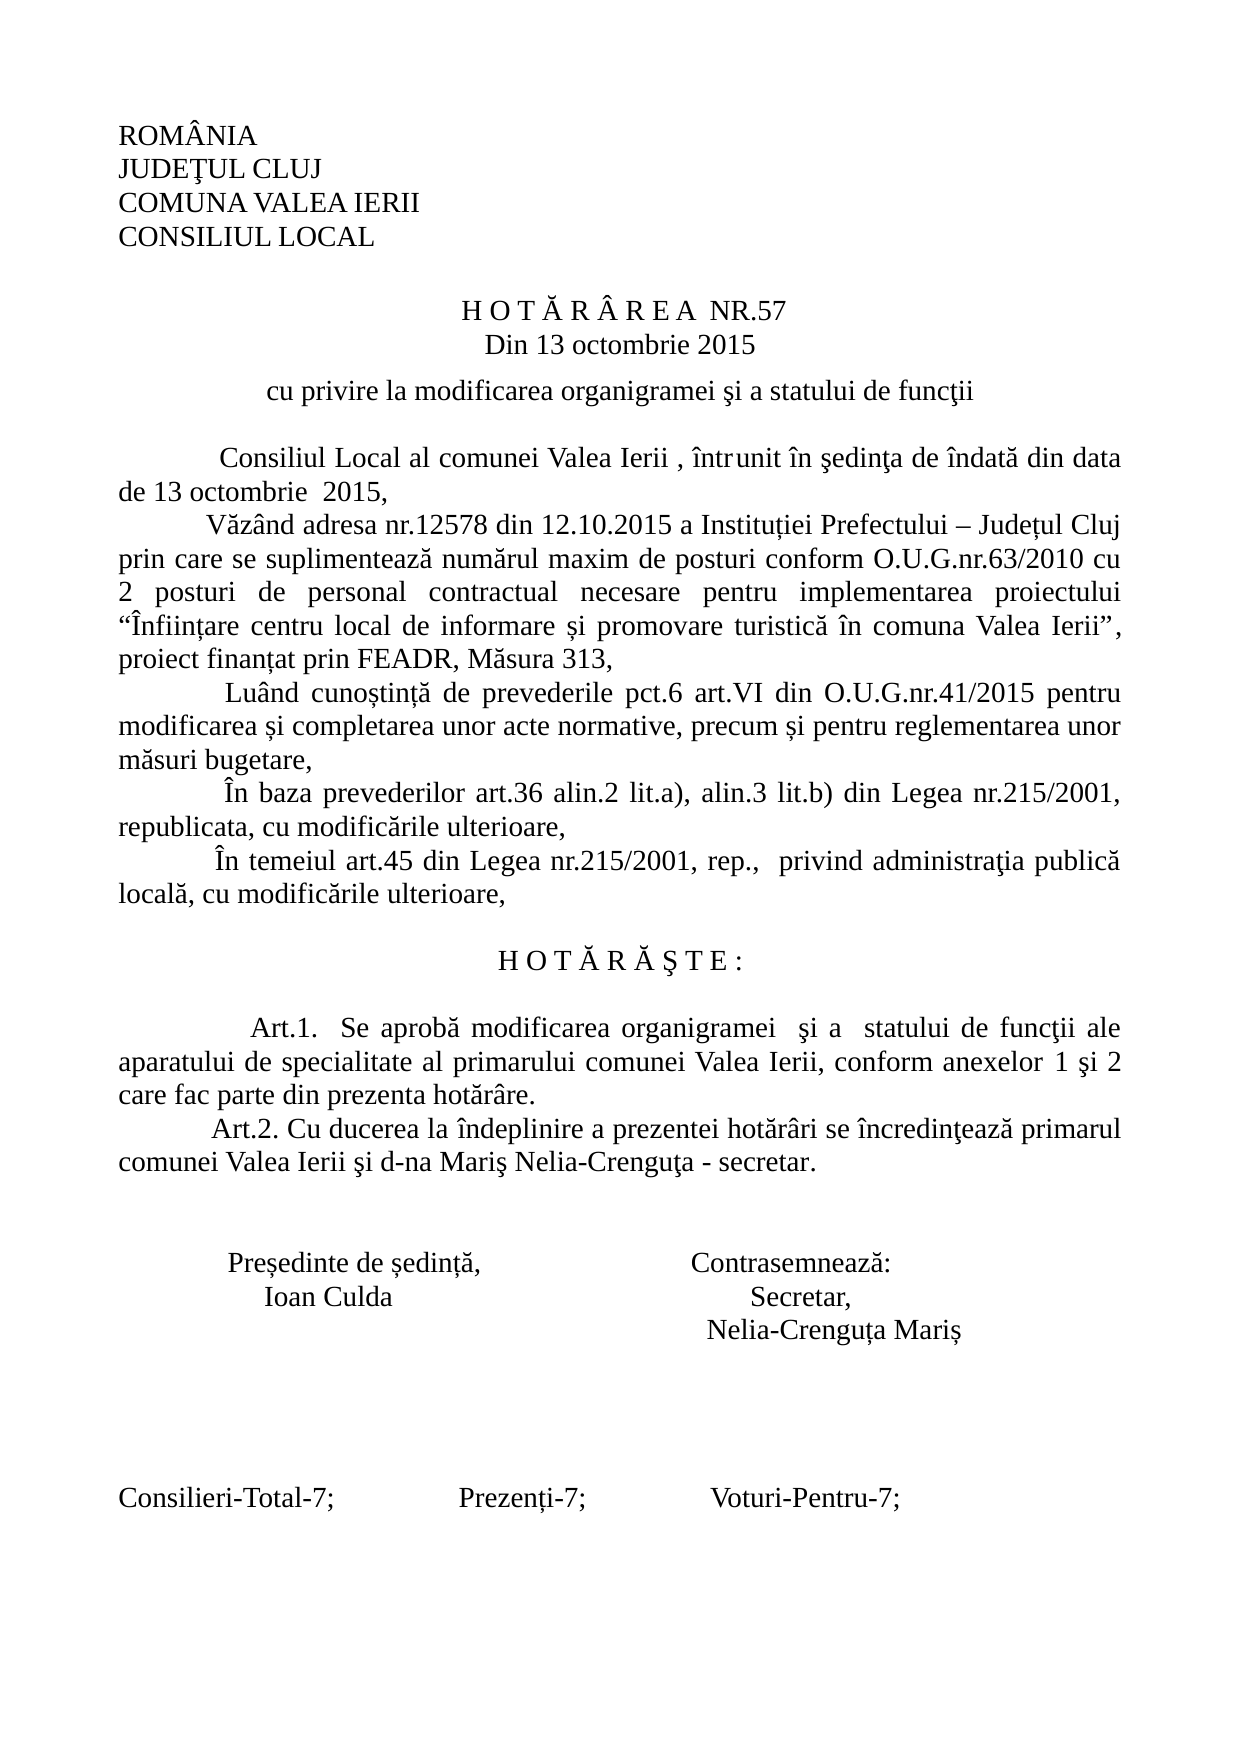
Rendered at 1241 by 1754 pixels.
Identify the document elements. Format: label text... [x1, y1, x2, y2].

text Luând cunoștință de prevederile pct.6 art.VI din O.U.G.nr.41/2015 pentru modificarea și completarea unor acte normative, precum și pentru reglementarea unor măsuri bugetare, [118, 675, 1122, 776]
text Art.2. Cu ducerea la îndeplinire a prezentei hotărâri se încredinţează primarul comunei Valea Ierii şi d-na Mariş Nelia-Crenguţa - secretar. [118, 1111, 1122, 1178]
text COMUNA VALEA IERII [118, 185, 1122, 219]
text Din 13 octombrie 2015 [118, 327, 1122, 361]
text Consilieri-Total-7; Prezenți-7; Voturi-Pentru-7; [118, 1480, 1122, 1513]
text În temeiul art.45 din Legea nr.215/2001, rep., privind administraţia publică locală, cu modificările ulterioare, [118, 843, 1122, 910]
subtitle ROMÂNIA [118, 118, 1122, 152]
text cu privire la modificarea organigramei şi a statului de funcţii [118, 373, 1122, 407]
text Art.1. Se aprobă modificarea organigramei şi a statului de funcţii ale aparatului de specialitate al primarului comunei Valea Ierii, conform anexelor 1 şi 2 care fac parte din prezenta hotărâre. [118, 1010, 1122, 1111]
text Consiliul Local al comunei Valea Ierii , întrunit în şedinţa de îndată din data de 13 octombrie 2015, [118, 440, 1122, 507]
text Ioan Culda Secretar, [118, 1279, 1122, 1312]
subtitle JUDEŢUL CLUJ [118, 152, 1122, 185]
text Văzând adresa nr.12578 din 12.10.2015 a Instituției Prefectului – Județul Cluj prin care se suplimentează numărul maxim de posturi conform O.U.G.nr.63/2010 cu 2 posturi de personal contractual necesare pentru implementarea proiectului “Înființare centru local de informare și promovare turistică în comuna Valea Ierii”, proiect finanțat prin FEADR, Măsura 313, [118, 507, 1122, 675]
text H O T Ă R Ă Ş T E : [118, 943, 1122, 977]
text Nelia-Crenguța Mariș [118, 1312, 1122, 1346]
subtitle CONSILIUL LOCAL [118, 219, 1122, 252]
text Președinte de ședință, Contrasemnează: [118, 1245, 1122, 1279]
subtitle H O T Ă R Â R E A NR.57 [118, 293, 1122, 327]
text În baza prevederilor art.36 alin.2 lit.a), alin.3 lit.b) din Legea nr.215/2001, republicata, cu modificările ulterioare, [118, 776, 1122, 843]
